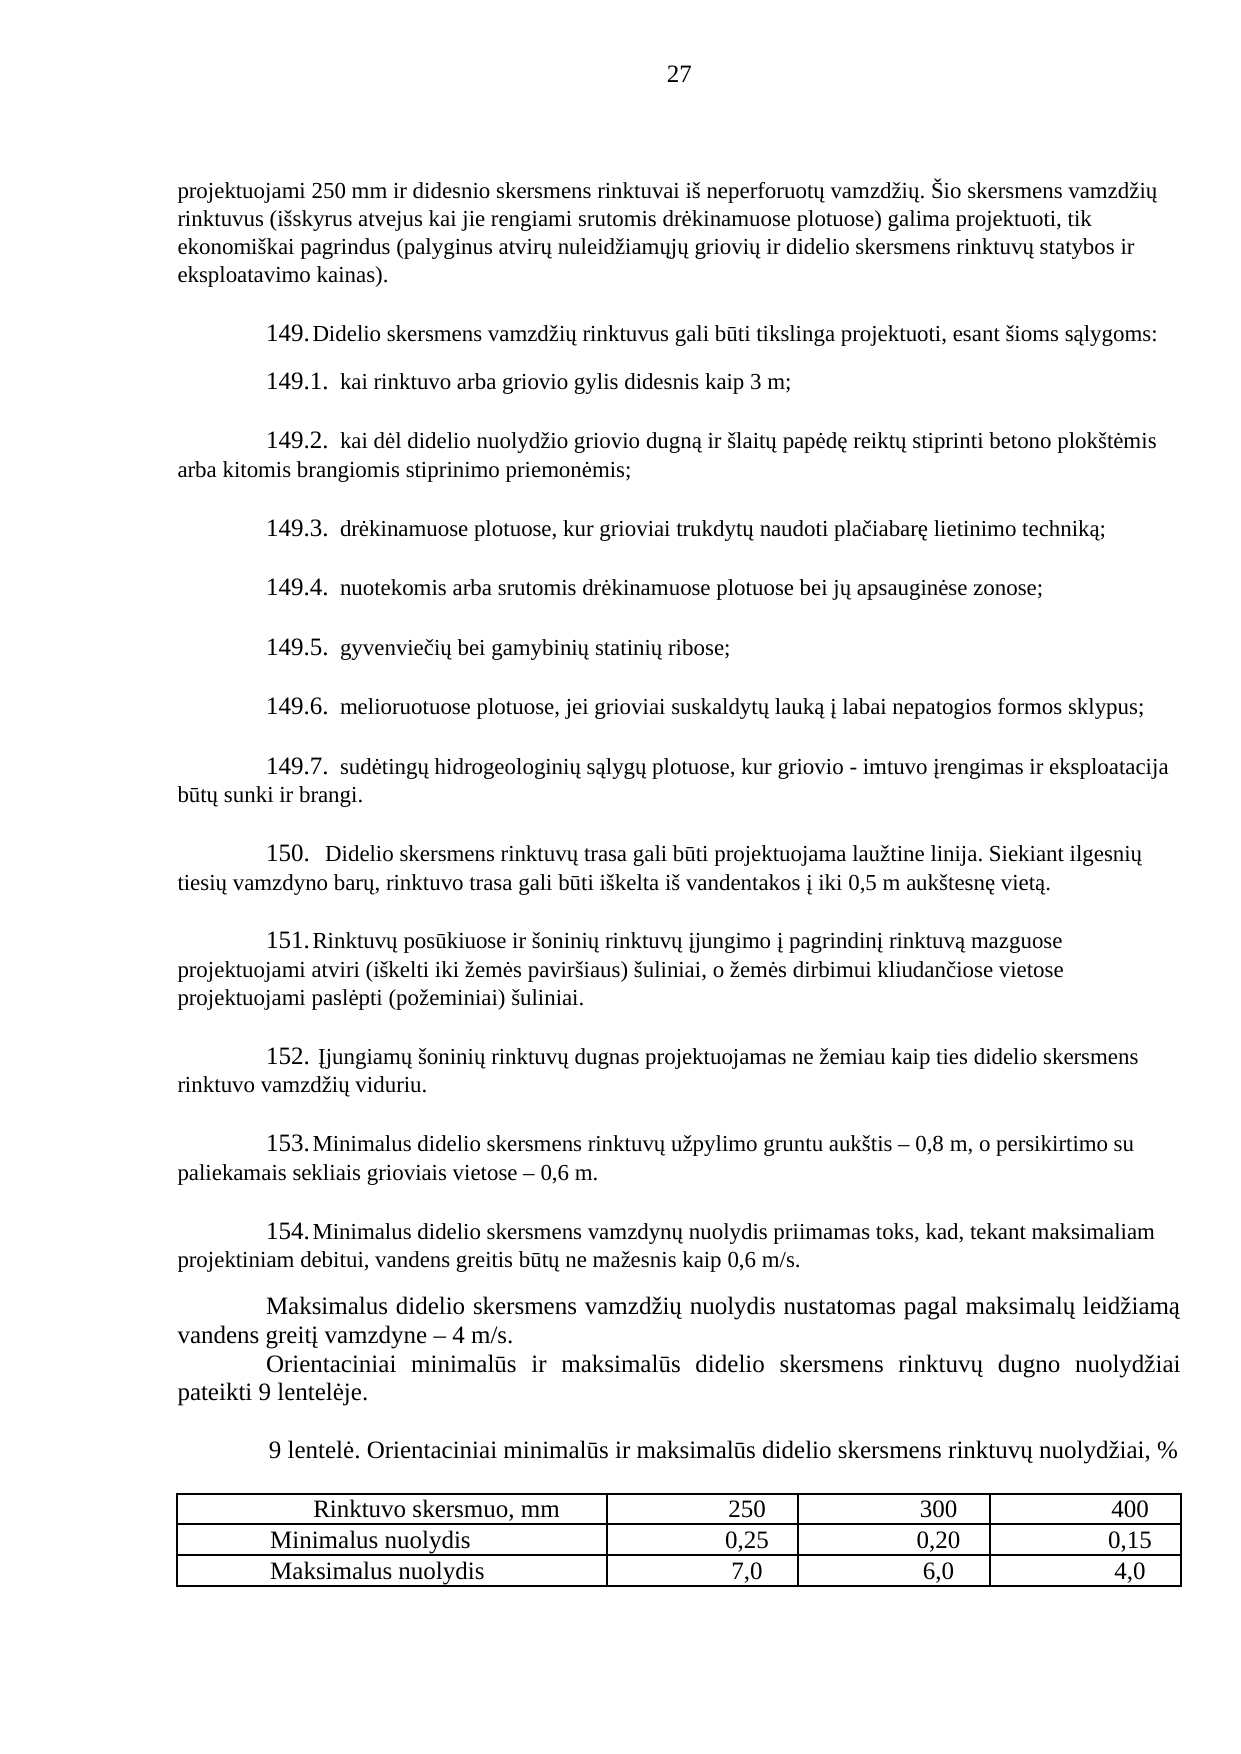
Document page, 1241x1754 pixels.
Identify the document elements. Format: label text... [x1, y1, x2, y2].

text 149.5. gyvenviečių bei gamybinių statinių ribose; [177, 632, 1181, 661]
text 149.4. nuotekomis arba srutomis drėkinamuose plotuose bei jų apsauginėse zonose; [177, 572, 1181, 601]
table_cell 4,0 [991, 1556, 1180, 1585]
text 149.1. kai rinktuvo arba griovio gylis didesnis kaip 3 m; [177, 366, 1181, 395]
text 151. Rinktuvų posūkiuose ir šoninių rinktuvų įjungimo į pagrindinį rinktuvą mazguose projektuojami atviri (iškelti iki žemės paviršiaus) šuliniai, o žemės dirbimui kliudančiose vietose projektuojami paslėpti (požeminiai) šuliniai. [177, 926, 1181, 1011]
text 149.7. sudėtingų hidrogeologinių sąlygų plotuose, kur griovio - imtuvo įrengimas ir eksploatacija būtų sunki ir brangi. [177, 751, 1181, 808]
table_header 400 [991, 1495, 1180, 1523]
text 153. Minimalus didelio skersmens rinktuvų užpylimo gruntu aukštis – 0,8 m, o persikirtimo su paliekamais sekliais grioviais vietose – 0,6 m. [177, 1128, 1181, 1185]
text 150. Didelio skersmens rinktuvų trasa gali būti projektuojama laužtine linija. Siekiant ilgesnių tiesių vamzdyno barų, rinktuvo trasa gali būti iškelta iš vandentakos į iki 0,5 m aukštesnę vietą. [177, 838, 1181, 895]
table_cell Maksimalus nuolydis [178, 1556, 606, 1585]
text 154. Minimalus didelio skersmens vamzdynų nuolydis priimamas toks, kad, tekant maksimaliam projektiniam debitui, vandens greitis būtų ne mažesnis kaip 0,6 m/s. [177, 1216, 1181, 1273]
table_cell 6,0 [799, 1556, 989, 1585]
text 149.3. drėkinamuose plotuose, kur grioviai trukdytų naudoti plačiabarę lietinimo techniką; [177, 513, 1181, 542]
text Orientaciniai minimalūs ir maksimalūs didelio skersmens rinktuvų dugno nuolydžiai pateikti 9 lentelėje. [177, 1349, 1181, 1406]
table_header 300 [799, 1495, 989, 1523]
text 149.6. melioruotuose plotuose, jei grioviai suskaldytų lauką į labai nepatogios formos sklypus; [177, 691, 1181, 720]
table_cell 0,20 [799, 1525, 989, 1554]
table_header 250 [608, 1495, 797, 1523]
text 152. Įjungiamų šoninių rinktuvų dugnas projektuojamas ne žemiau kaip ties didelio skersmens rinktuvo vamzdžių viduriu. [177, 1041, 1181, 1098]
text 149.2. kai dėl didelio nuolydžio griovio dugną ir šlaitų papėdę reiktų stiprinti betono plokštėmis arba kitomis brangiomis stiprinimo priemonėmis; [177, 425, 1181, 482]
text 9 lentelė. Orientaciniai minimalūs ir maksimalūs didelio skersmens rinktuvų nuolydžiai, % [177, 1435, 1181, 1464]
text projektuojami 250 mm ir didesnio skersmens rinktuvai iš neperforuotų vamzdžių. Šio skersmens vamzdžių rinktuvus (išskyrus atvejus kai jie rengiami srutomis drėkinamuose plotuose) galima projektuoti, tik ekonomiškai pagrindus (palyginus atvirų nuleidžiamųjų griovių ir didelio skersmens rinktuvų statybos ir eksploatavimo kainas). [177, 177, 1181, 288]
table_cell Minimalus nuolydis [178, 1525, 606, 1554]
text Maksimalus didelio skersmens vamzdžių nuolydis nustatomas pagal maksimalų leidžiamą vandens greitį vamzdyne – 4 m/s. [177, 1291, 1181, 1349]
table_cell 0,25 [608, 1525, 797, 1554]
text 149. Didelio skersmens vamzdžių rinktuvus gali būti tikslinga projektuoti, esant šioms sąlygoms: [177, 318, 1181, 347]
table_cell 0,15 [991, 1525, 1180, 1554]
table_header Rinktuvo skersmuo, mm [178, 1495, 606, 1523]
table_cell 7,0 [608, 1556, 797, 1585]
